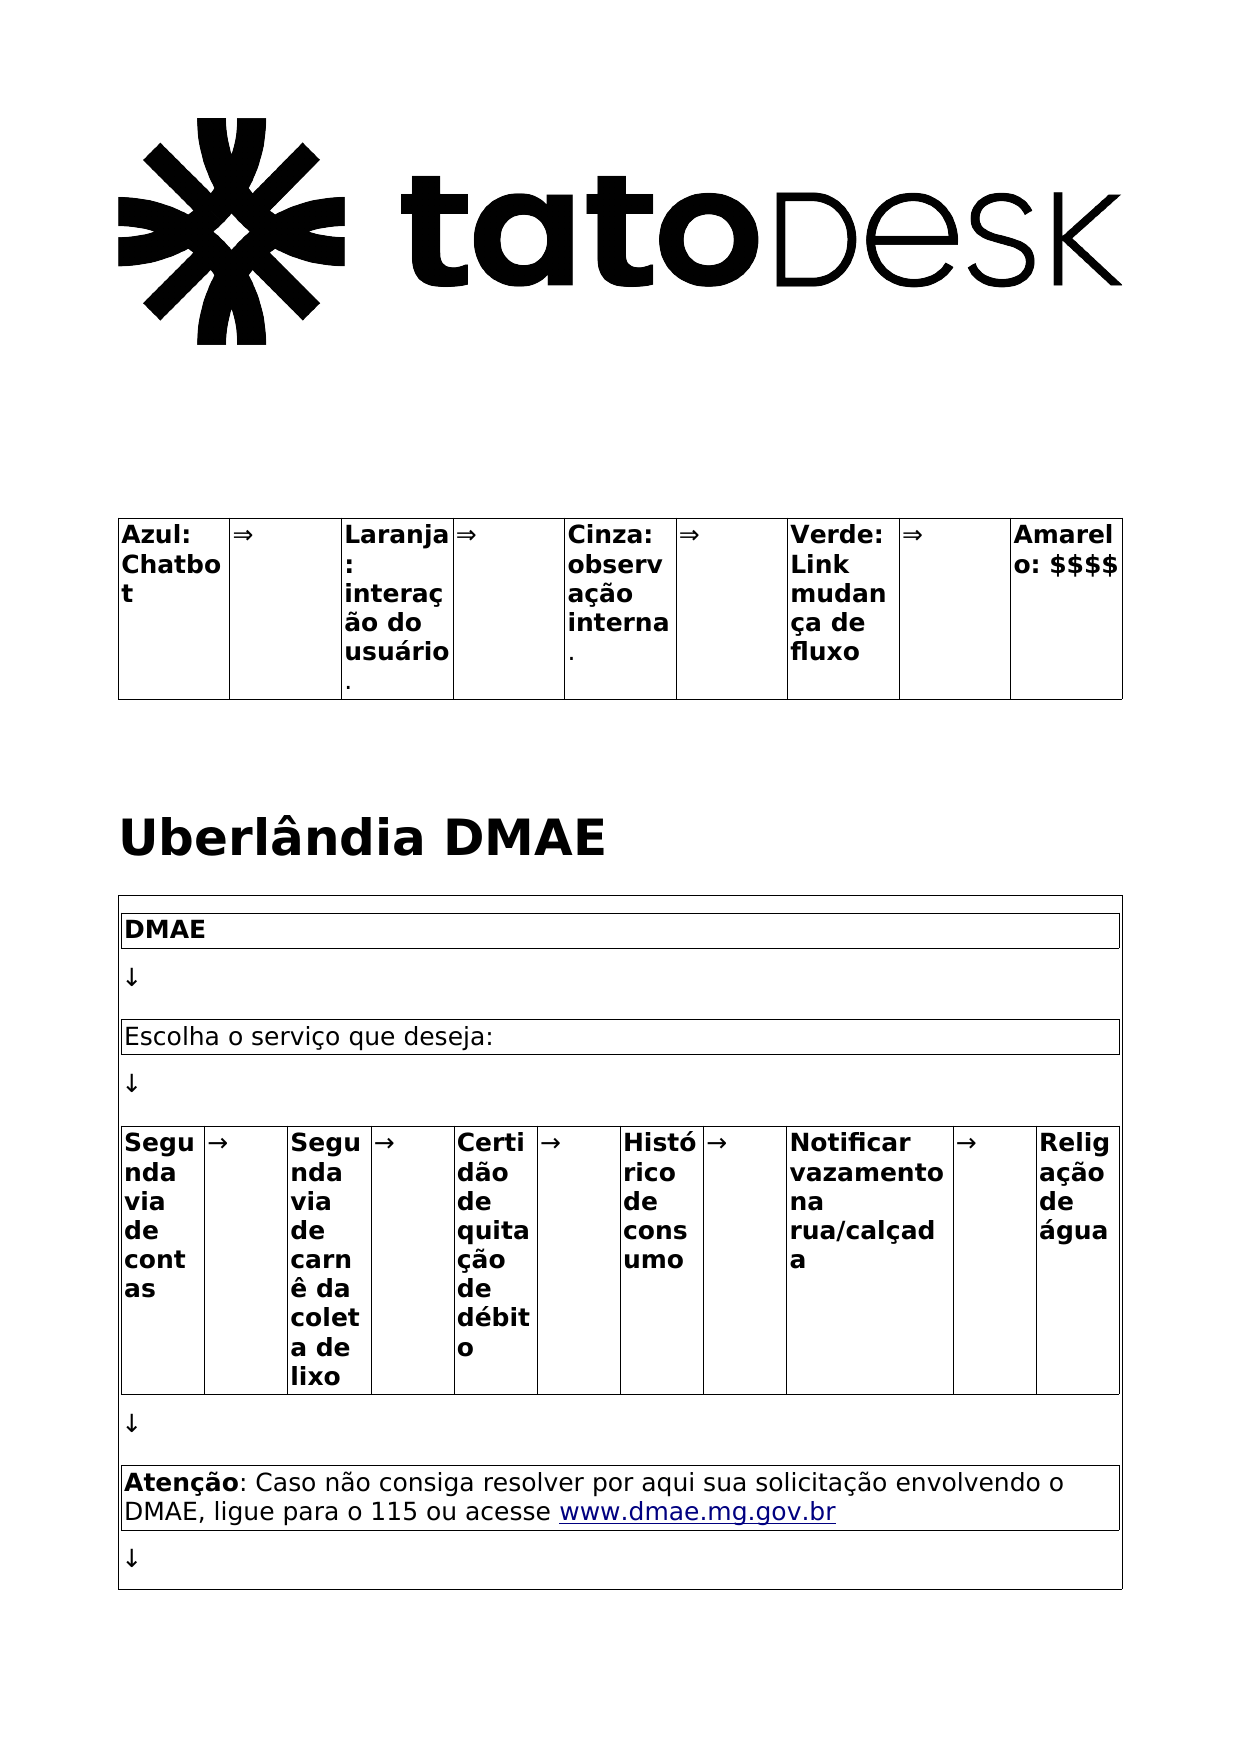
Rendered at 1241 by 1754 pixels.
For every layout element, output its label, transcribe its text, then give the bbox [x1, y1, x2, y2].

table_header Laranja: interação do usuário. [342, 519, 453, 699]
table_header ⇒ [230, 519, 341, 699]
table_header → [954, 1127, 1036, 1394]
table_header Histórico de consumo [621, 1127, 703, 1394]
table_header Segunda via de contas [122, 1127, 204, 1394]
table_header ⇒ [677, 519, 787, 699]
table_header → [372, 1127, 454, 1394]
table_header ↓ ↓ ↓ ↓ [119, 896, 1122, 1589]
table_header Azul: Chatbot [119, 519, 229, 699]
table_header Atenção: Caso não consiga resolver por aqui sua solicitação envolvendo o DMAE, ligue para o 115 ou acesse www.dmae.mg.gov.br [122, 1466, 1119, 1530]
table_header Amarelo: $$$$ [1011, 519, 1122, 699]
table_header DMAE [122, 914, 1119, 948]
subtitle Uberlândia DMAE [118, 809, 1122, 868]
table_header → [704, 1127, 786, 1394]
table_header ⇒ [900, 519, 1010, 699]
table_header Religação de água [1037, 1127, 1119, 1394]
table_header Cinza: observação interna. [565, 519, 676, 699]
table_header Certidão de quitação de débito [455, 1127, 537, 1394]
table_header Escolha o serviço que deseja: [122, 1020, 1119, 1054]
table_header ⇒ [454, 519, 564, 699]
table_header → [538, 1127, 620, 1394]
table_header Verde: Link mudança de fluxo [788, 519, 899, 699]
table_header Notificar vazamento na rua/calçada [787, 1127, 953, 1394]
table_header → [205, 1127, 287, 1394]
picture [118, 118, 1123, 345]
table_header Segunda via de carnê da coleta de lixo [288, 1127, 371, 1394]
